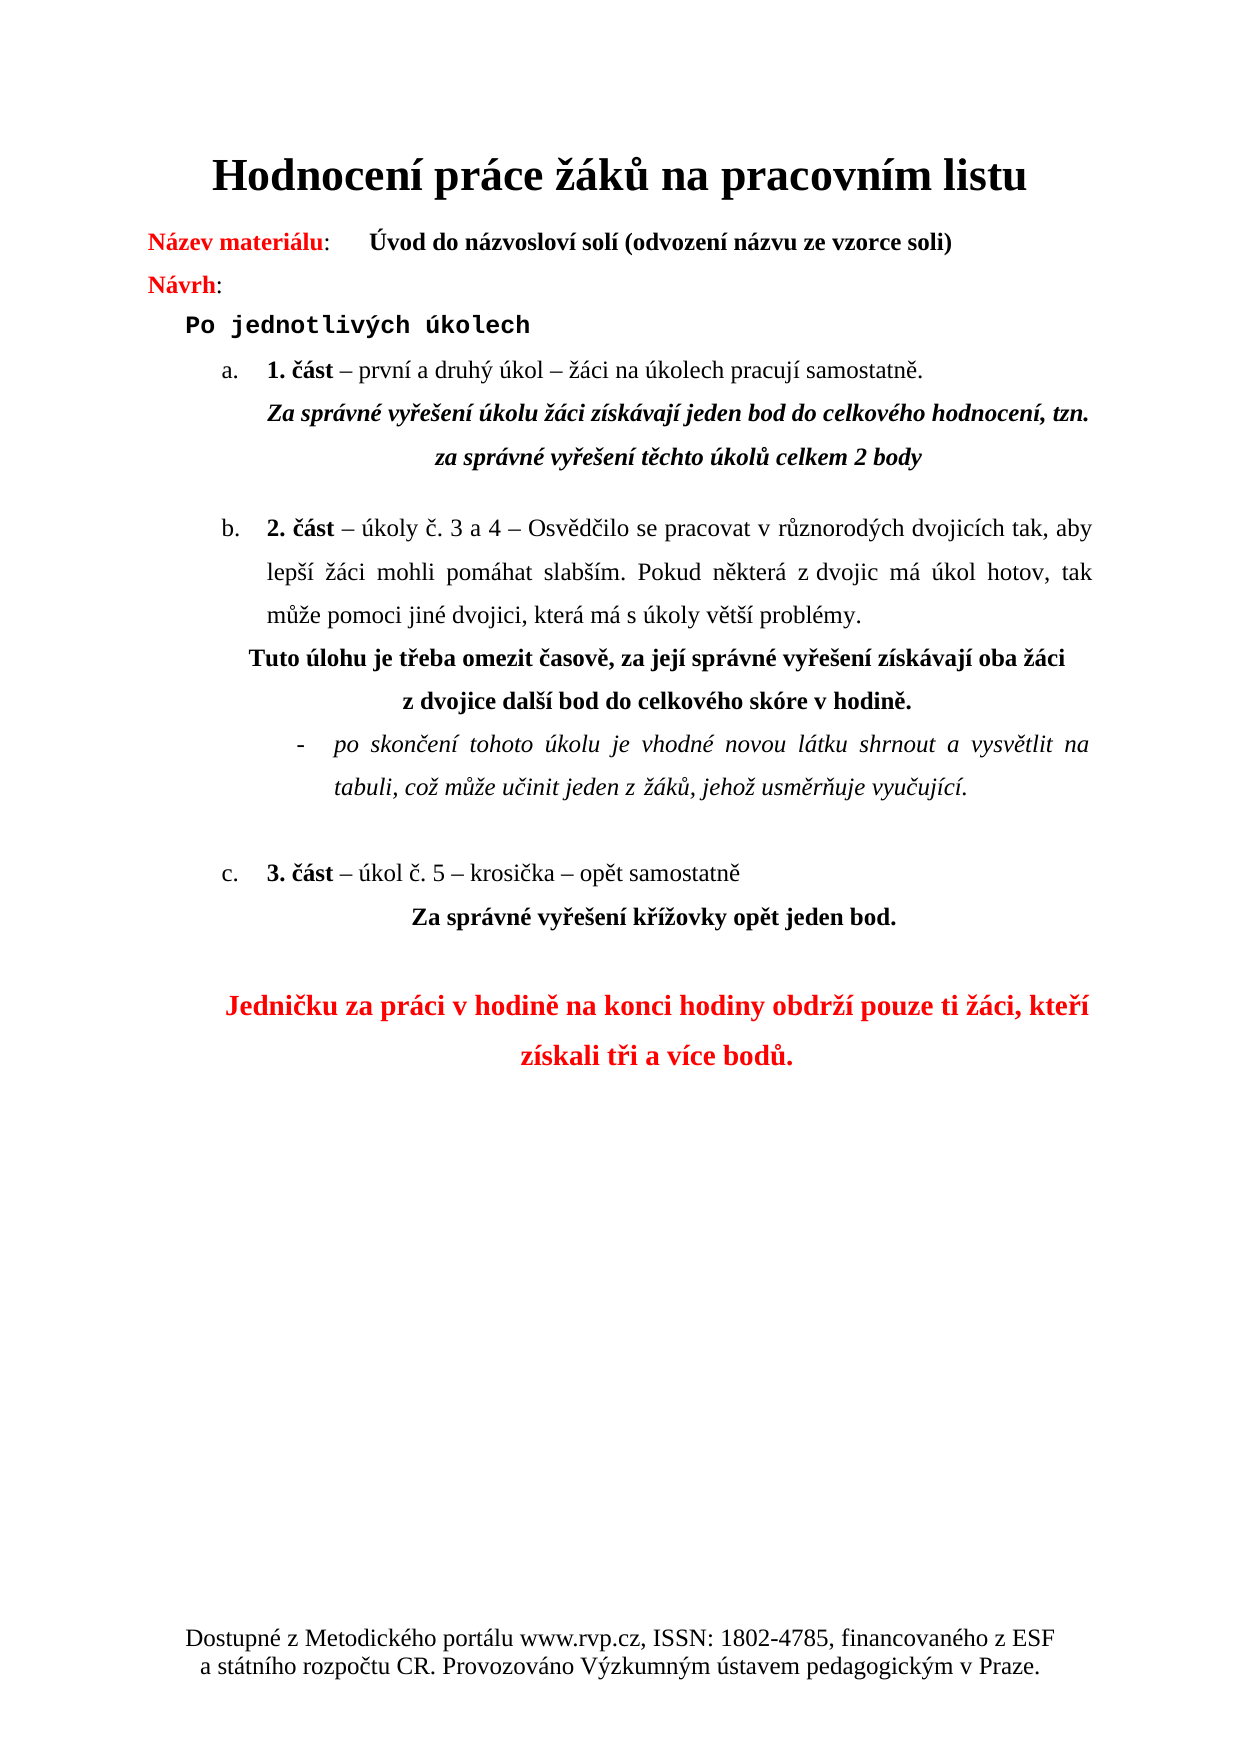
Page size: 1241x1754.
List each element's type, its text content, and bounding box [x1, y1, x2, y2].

title Hodnocení práce žáků na pracovním listu [148, 148, 1092, 200]
list 1. část – první a druhý úkol – žáci na úkolech pracují samostatně. [221, 355, 1092, 384]
subtitle Po jednotlivých úkolech [185, 313, 1092, 341]
text Jedničku za práci v hodině na konci hodiny obdrží pouze ti žáci, kteří získali tři a více bodů. [221, 988, 1092, 1072]
text Za správné vyřešení křížovky opět jeden bod. [221, 902, 1092, 930]
list 2. část – úkoly č. 3 a 4 – Osvědčilo se pracovat v různorodých dvojicích tak, aby lepší žáci mohli pomáhat slabším. Pokud některá z dvojic má úkol hotov, tak může pomoci jiné dvojici, která má s úkoly větší problémy. [221, 513, 1092, 628]
list 3. část – úkol č. 5 – krosička – opět samostatně [221, 858, 1092, 887]
text Tuto úlohu je třeba omezit časově, za její správné vyřešení získávají oba žáci z dvojice další bod do celkového skóre v hodině. [221, 643, 1092, 715]
text Název materiálu: Úvod do názvosloví solí (odvození názvu ze vzorce soli) [148, 227, 1092, 255]
list po skončení tohoto úkolu je vhodné novou látku shrnout a vysvětlit na tabuli, což může učinit jeden z žáků, jehož usměrňuje vyučující. [296, 729, 1092, 801]
text Návrh: [148, 270, 1092, 298]
text Za správné vyřešení úkolu žáci získávají jeden bod do celkového hodnocení, tzn. za správné vyřešení těchto úkolů celkem 2 body [267, 398, 1092, 470]
